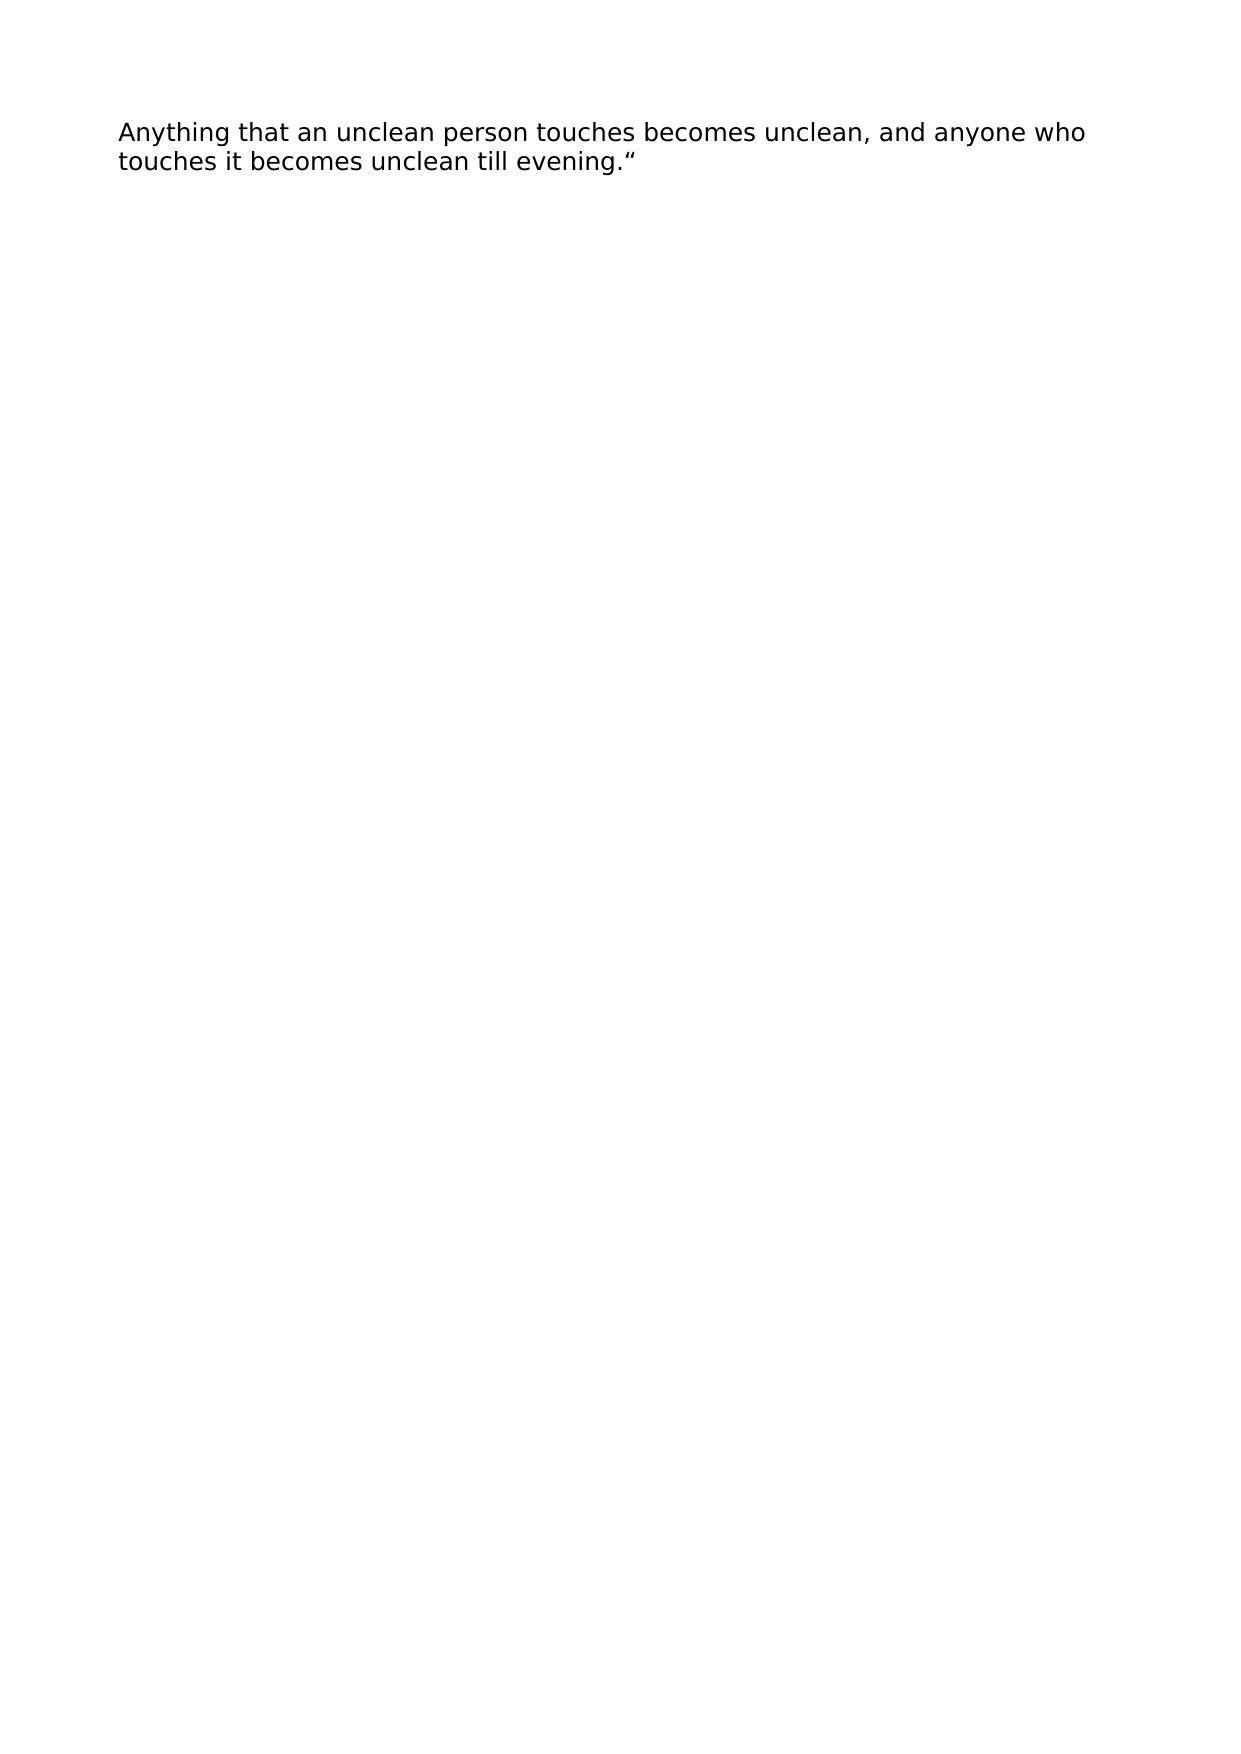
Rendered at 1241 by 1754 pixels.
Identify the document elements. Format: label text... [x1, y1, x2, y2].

text Anything that an unclean person touches becomes unclean, and anyone who touches it becomes unclean till evening.“ [118, 118, 1122, 176]
